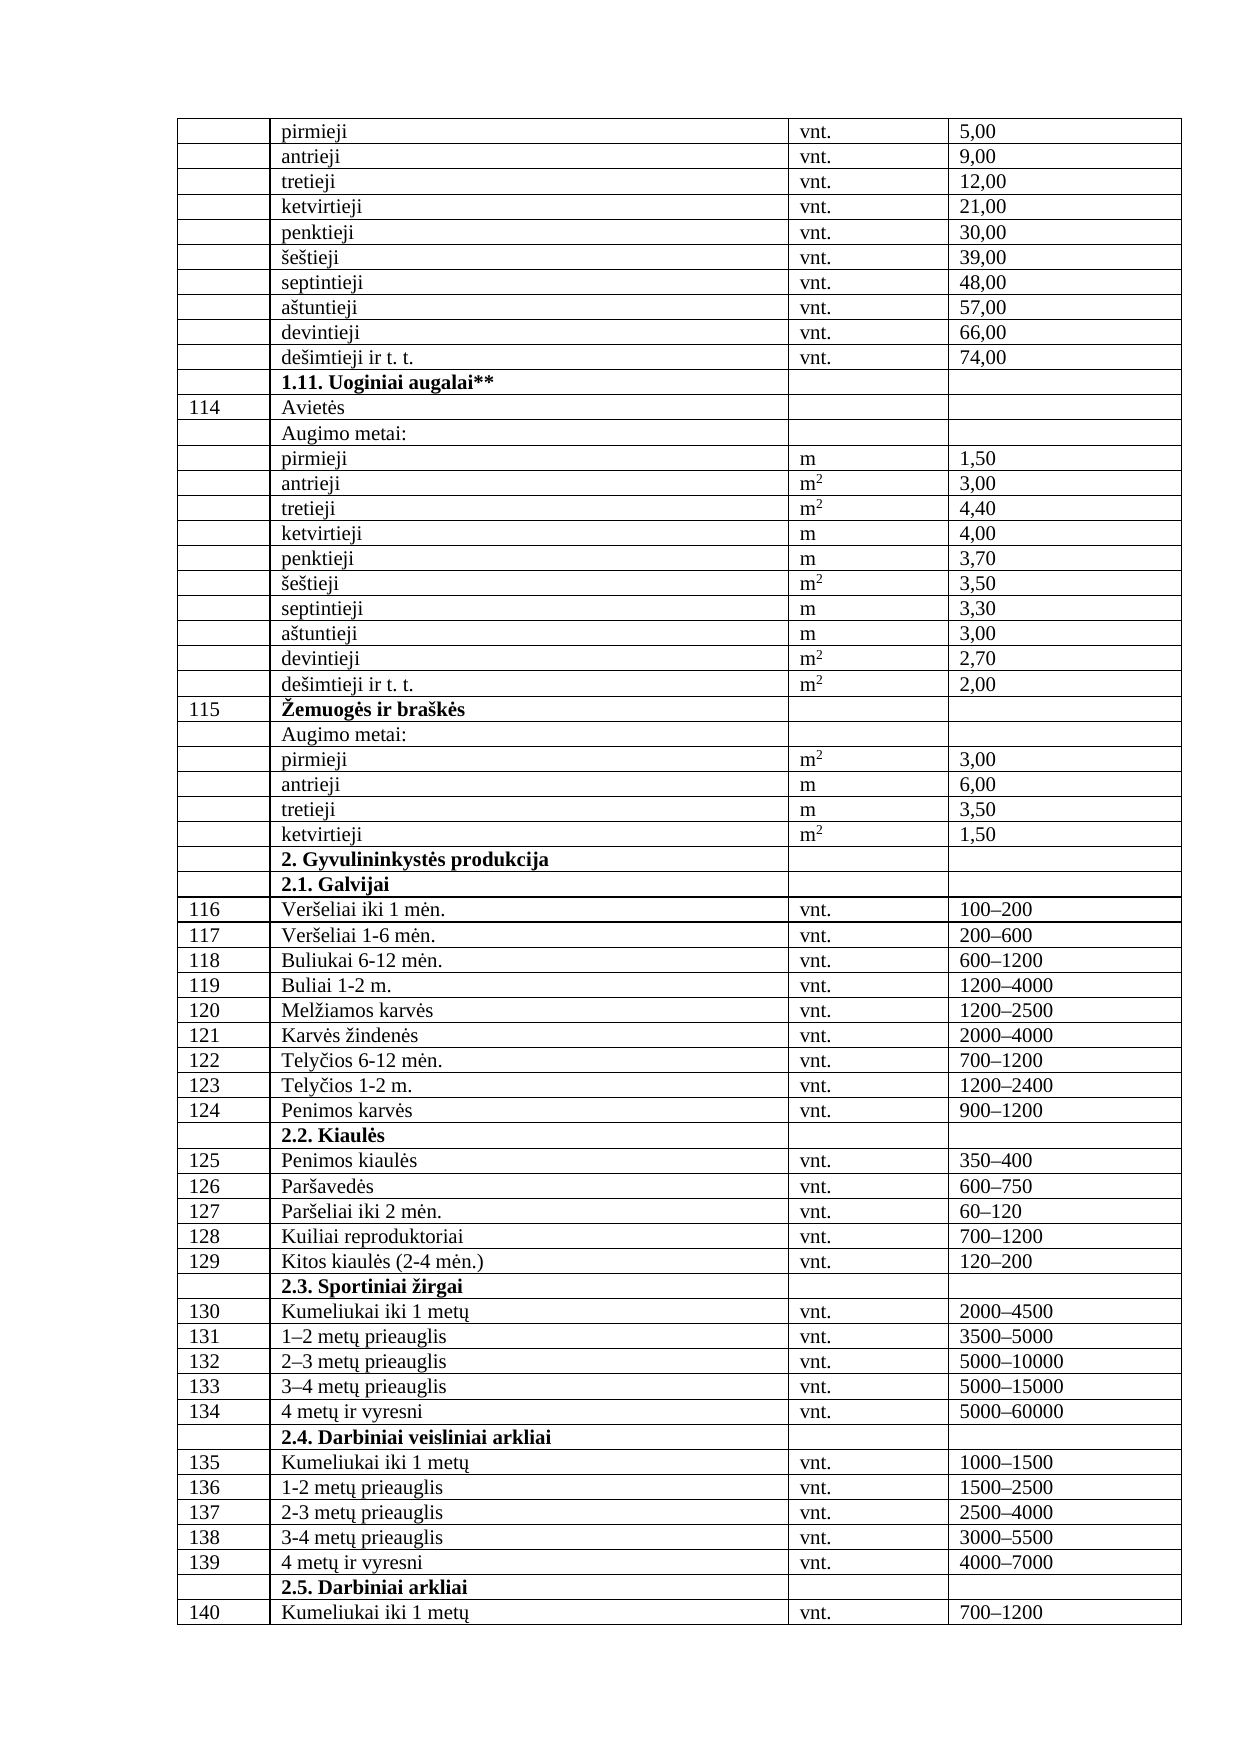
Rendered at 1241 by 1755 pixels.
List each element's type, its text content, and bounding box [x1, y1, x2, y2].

table_cell [178, 270, 269, 294]
table_cell Kumeliukai iki 1 metų [271, 1299, 788, 1323]
table_cell 124 [178, 1098, 269, 1122]
table_cell m2 [789, 822, 948, 846]
table_cell vnt. [789, 1299, 948, 1323]
table_cell aštuntieji [271, 621, 788, 645]
table_cell vnt. [789, 270, 948, 294]
table_cell [178, 671, 269, 696]
table_cell [178, 1575, 269, 1599]
table_cell Kuiliai reproduktoriai [271, 1224, 788, 1248]
table_cell 1000–1500 [949, 1450, 1181, 1474]
table_cell 1.11. Uoginiai augalai** [271, 370, 788, 394]
table_cell vnt. [789, 1500, 948, 1524]
table_cell 700–1200 [949, 1224, 1181, 1248]
table_cell 66,00 [949, 320, 1181, 344]
table_cell vnt. [789, 195, 948, 218]
table_cell 116 [178, 898, 269, 921]
table_cell [178, 571, 269, 595]
table_cell vnt. [789, 1475, 948, 1499]
table_cell m2 [789, 646, 948, 670]
table_cell [178, 471, 269, 495]
table_cell [178, 169, 269, 193]
table_cell vnt. [789, 295, 948, 319]
table_cell 2.3. Sportiniai žirgai [271, 1274, 788, 1298]
table_cell [178, 847, 269, 871]
table_cell vnt. [789, 923, 948, 947]
table_cell vnt. [789, 1098, 948, 1122]
table_cell vnt. [789, 220, 948, 244]
table_cell m [789, 446, 948, 469]
table_cell vnt. [789, 1023, 948, 1047]
table_cell penktieji [271, 546, 788, 570]
table_cell 139 [178, 1550, 269, 1574]
table_cell m2 [789, 747, 948, 771]
table_cell [178, 245, 269, 269]
table_cell vnt. [789, 998, 948, 1022]
table_cell Telyčios 6-12 mėn. [271, 1048, 788, 1072]
table_cell Augimo metai: [271, 420, 788, 444]
table_cell [789, 370, 948, 394]
table_cell septintieji [271, 596, 788, 620]
table_cell 3,50 [949, 797, 1181, 821]
table_cell Karvės žindenės [271, 1023, 788, 1047]
table_cell [178, 596, 269, 620]
table_cell Paršeliai iki 2 mėn. [271, 1199, 788, 1223]
table_cell 138 [178, 1525, 269, 1549]
table_cell 4,40 [949, 496, 1181, 520]
table_cell 115 [178, 697, 269, 721]
table_cell 2-3 metų prieauglis [271, 1500, 788, 1524]
table_cell devintieji [271, 646, 788, 670]
table_cell 3500–5000 [949, 1324, 1181, 1348]
table_cell pirmieji [271, 747, 788, 771]
table_cell vnt. [789, 1224, 948, 1248]
table_cell 12,00 [949, 169, 1181, 193]
table_cell 2. Gyvulininkystės produkcija [271, 847, 788, 871]
table_cell Kumeliukai iki 1 metų [271, 1450, 788, 1474]
table_cell 135 [178, 1450, 269, 1474]
table_cell vnt. [789, 345, 948, 369]
table_cell [178, 872, 269, 896]
table_cell m [789, 596, 948, 620]
table_cell vnt. [789, 169, 948, 193]
table_cell m2 [789, 471, 948, 495]
table_cell [789, 1575, 948, 1599]
table_cell 1500–2500 [949, 1475, 1181, 1499]
table_cell [949, 370, 1181, 394]
table_cell pirmieji [271, 446, 788, 469]
table_cell 3,50 [949, 571, 1181, 595]
table_cell [178, 1425, 269, 1449]
table_cell [178, 646, 269, 670]
table_cell [789, 420, 948, 444]
table_cell 121 [178, 1023, 269, 1047]
table_cell Melžiamos karvės [271, 998, 788, 1022]
table_cell Avietės [271, 395, 788, 419]
table_cell vnt. [789, 1199, 948, 1223]
table_cell [949, 1123, 1181, 1147]
table_cell 134 [178, 1400, 269, 1423]
table_cell 3,00 [949, 621, 1181, 645]
table_cell [178, 220, 269, 244]
table_cell 200–600 [949, 923, 1181, 947]
table_cell 132 [178, 1349, 269, 1373]
table_cell 1200–4000 [949, 973, 1181, 997]
table_cell pirmieji [271, 119, 788, 143]
table_cell 119 [178, 973, 269, 997]
table_cell Paršavedės [271, 1174, 788, 1198]
table_cell 136 [178, 1475, 269, 1499]
table_cell 1200–2400 [949, 1073, 1181, 1097]
table_cell 2.1. Galvijai [271, 872, 788, 896]
table_cell 3-4 metų prieauglis [271, 1525, 788, 1549]
table_cell devintieji [271, 320, 788, 344]
table_cell 3,00 [949, 747, 1181, 771]
table_cell [178, 747, 269, 771]
table_cell 120 [178, 998, 269, 1022]
table_cell m2 [789, 496, 948, 520]
table_cell [949, 697, 1181, 721]
table_cell [178, 772, 269, 796]
table_cell vnt. [789, 898, 948, 921]
table_cell 2–3 metų prieauglis [271, 1349, 788, 1373]
table_cell 4 metų ir vyresni [271, 1400, 788, 1423]
table_cell 5000–10000 [949, 1349, 1181, 1373]
table_cell Veršeliai 1-6 mėn. [271, 923, 788, 947]
table_cell [789, 697, 948, 721]
table_cell tretieji [271, 169, 788, 193]
table_cell 133 [178, 1374, 269, 1398]
table_cell [789, 847, 948, 871]
table_cell 2,00 [949, 671, 1181, 696]
table_cell 30,00 [949, 220, 1181, 244]
table_cell Kitos kiaulės (2-4 mėn.) [271, 1249, 788, 1273]
table_cell 600–1200 [949, 948, 1181, 972]
table_cell [789, 1123, 948, 1147]
table_cell 131 [178, 1324, 269, 1348]
table_cell vnt. [789, 1249, 948, 1273]
table_cell 3,70 [949, 546, 1181, 570]
table_cell [178, 1274, 269, 1298]
table_cell ketvirtieji [271, 521, 788, 545]
table_cell 137 [178, 1500, 269, 1524]
table_cell 5000–60000 [949, 1400, 1181, 1423]
table_cell dešimtieji ir t. t. [271, 671, 788, 696]
table_cell ketvirtieji [271, 195, 788, 218]
table_cell m [789, 621, 948, 645]
table_cell vnt. [789, 1073, 948, 1097]
table_cell vnt. [789, 1400, 948, 1423]
table_cell vnt. [789, 1174, 948, 1198]
table_cell vnt. [789, 144, 948, 168]
table_cell Augimo metai: [271, 722, 788, 746]
table_cell [178, 370, 269, 394]
table_cell vnt. [789, 1374, 948, 1398]
table_cell 4,00 [949, 521, 1181, 545]
table_cell [949, 722, 1181, 746]
table_cell Kumeliukai iki 1 metų [271, 1600, 788, 1624]
table_cell vnt. [789, 1324, 948, 1348]
table_cell aštuntieji [271, 295, 788, 319]
table_cell 2000–4000 [949, 1023, 1181, 1047]
table_cell 140 [178, 1600, 269, 1624]
table_cell vnt. [789, 245, 948, 269]
table_cell antrieji [271, 144, 788, 168]
table_cell [178, 446, 269, 469]
table_cell [178, 144, 269, 168]
table_cell vnt. [789, 1349, 948, 1373]
table_cell vnt. [789, 948, 948, 972]
table_cell 1200–2500 [949, 998, 1181, 1022]
table_cell 130 [178, 1299, 269, 1323]
table_cell 700–1200 [949, 1600, 1181, 1624]
table_cell [178, 320, 269, 344]
table_cell [789, 1425, 948, 1449]
table_cell 5,00 [949, 119, 1181, 143]
table_cell 48,00 [949, 270, 1181, 294]
table_cell 118 [178, 948, 269, 972]
table_cell ketvirtieji [271, 822, 788, 846]
table_cell 5000–15000 [949, 1374, 1181, 1398]
table_cell vnt. [789, 1525, 948, 1549]
table_cell m [789, 797, 948, 821]
table_cell [789, 1274, 948, 1298]
table_cell [178, 496, 269, 520]
table_cell 9,00 [949, 144, 1181, 168]
table_cell [949, 1274, 1181, 1298]
table_cell vnt. [789, 973, 948, 997]
table_cell 1,50 [949, 822, 1181, 846]
table_cell 128 [178, 1224, 269, 1248]
table_cell [789, 722, 948, 746]
table_cell Telyčios 1-2 m. [271, 1073, 788, 1097]
table_cell 2,70 [949, 646, 1181, 670]
table_cell 900–1200 [949, 1098, 1181, 1122]
table_cell m [789, 521, 948, 545]
table_cell [178, 722, 269, 746]
table_cell [178, 195, 269, 218]
table_cell 21,00 [949, 195, 1181, 218]
table_cell tretieji [271, 496, 788, 520]
table_cell 74,00 [949, 345, 1181, 369]
table_cell Penimos karvės [271, 1098, 788, 1122]
table_cell vnt. [789, 320, 948, 344]
table_cell 3000–5500 [949, 1525, 1181, 1549]
table_cell [949, 1575, 1181, 1599]
table_cell vnt. [789, 1048, 948, 1072]
table_cell 4000–7000 [949, 1550, 1181, 1574]
table_cell [789, 395, 948, 419]
table_cell 3,00 [949, 471, 1181, 495]
table_cell vnt. [789, 1600, 948, 1624]
table_cell Žemuogės ir braškės [271, 697, 788, 721]
table_cell 129 [178, 1249, 269, 1273]
table_cell 600–750 [949, 1174, 1181, 1198]
table_cell 2500–4000 [949, 1500, 1181, 1524]
table_cell 6,00 [949, 772, 1181, 796]
table_cell [178, 119, 269, 143]
table_cell [178, 546, 269, 570]
table_cell vnt. [789, 1550, 948, 1574]
table_cell 123 [178, 1073, 269, 1097]
table_cell 2.5. Darbiniai arkliai [271, 1575, 788, 1599]
table_cell [178, 420, 269, 444]
table_cell antrieji [271, 772, 788, 796]
table_cell 3,30 [949, 596, 1181, 620]
table_cell Buliai 1-2 m. [271, 973, 788, 997]
table_cell 125 [178, 1149, 269, 1172]
table_cell [949, 395, 1181, 419]
table_cell vnt. [789, 119, 948, 143]
table_cell [949, 872, 1181, 896]
table_cell [178, 1123, 269, 1147]
table_cell 2000–4500 [949, 1299, 1181, 1323]
table_cell [949, 847, 1181, 871]
table_cell 1–2 metų prieauglis [271, 1324, 788, 1348]
table_cell 3–4 metų prieauglis [271, 1374, 788, 1398]
table_cell Veršeliai iki 1 mėn. [271, 898, 788, 921]
table_cell [178, 295, 269, 319]
table_cell [178, 521, 269, 545]
table_cell septintieji [271, 270, 788, 294]
table_cell m2 [789, 671, 948, 696]
table_cell 2.2. Kiaulės [271, 1123, 788, 1147]
table_cell tretieji [271, 797, 788, 821]
table_cell penktieji [271, 220, 788, 244]
table_cell m [789, 546, 948, 570]
table_cell 120–200 [949, 1249, 1181, 1273]
table_cell 126 [178, 1174, 269, 1198]
table_cell 39,00 [949, 245, 1181, 269]
table_cell 1,50 [949, 446, 1181, 469]
table_cell antrieji [271, 471, 788, 495]
table_cell [178, 822, 269, 846]
table_cell 700–1200 [949, 1048, 1181, 1072]
table_cell 122 [178, 1048, 269, 1072]
table_cell 4 metų ir vyresni [271, 1550, 788, 1574]
table_cell [178, 797, 269, 821]
table_cell 117 [178, 923, 269, 947]
table_cell 127 [178, 1199, 269, 1223]
table_cell [789, 872, 948, 896]
table_cell [178, 621, 269, 645]
table_cell dešimtieji ir t. t. [271, 345, 788, 369]
table_cell m2 [789, 571, 948, 595]
table_cell 2.4. Darbiniai veisliniai arkliai [271, 1425, 788, 1449]
table_cell 57,00 [949, 295, 1181, 319]
table_cell vnt. [789, 1450, 948, 1474]
table_cell Penimos kiaulės [271, 1149, 788, 1172]
table_cell [949, 1425, 1181, 1449]
table_cell 60–120 [949, 1199, 1181, 1223]
table_cell m [789, 772, 948, 796]
table_cell 114 [178, 395, 269, 419]
table_cell 350–400 [949, 1149, 1181, 1172]
table_cell 100–200 [949, 898, 1181, 921]
table_cell [949, 420, 1181, 444]
table_cell šeštieji [271, 571, 788, 595]
table_cell vnt. [789, 1149, 948, 1172]
table_cell Buliukai 6-12 mėn. [271, 948, 788, 972]
table_cell [178, 345, 269, 369]
table_cell 1-2 metų prieauglis [271, 1475, 788, 1499]
table_cell šeštieji [271, 245, 788, 269]
